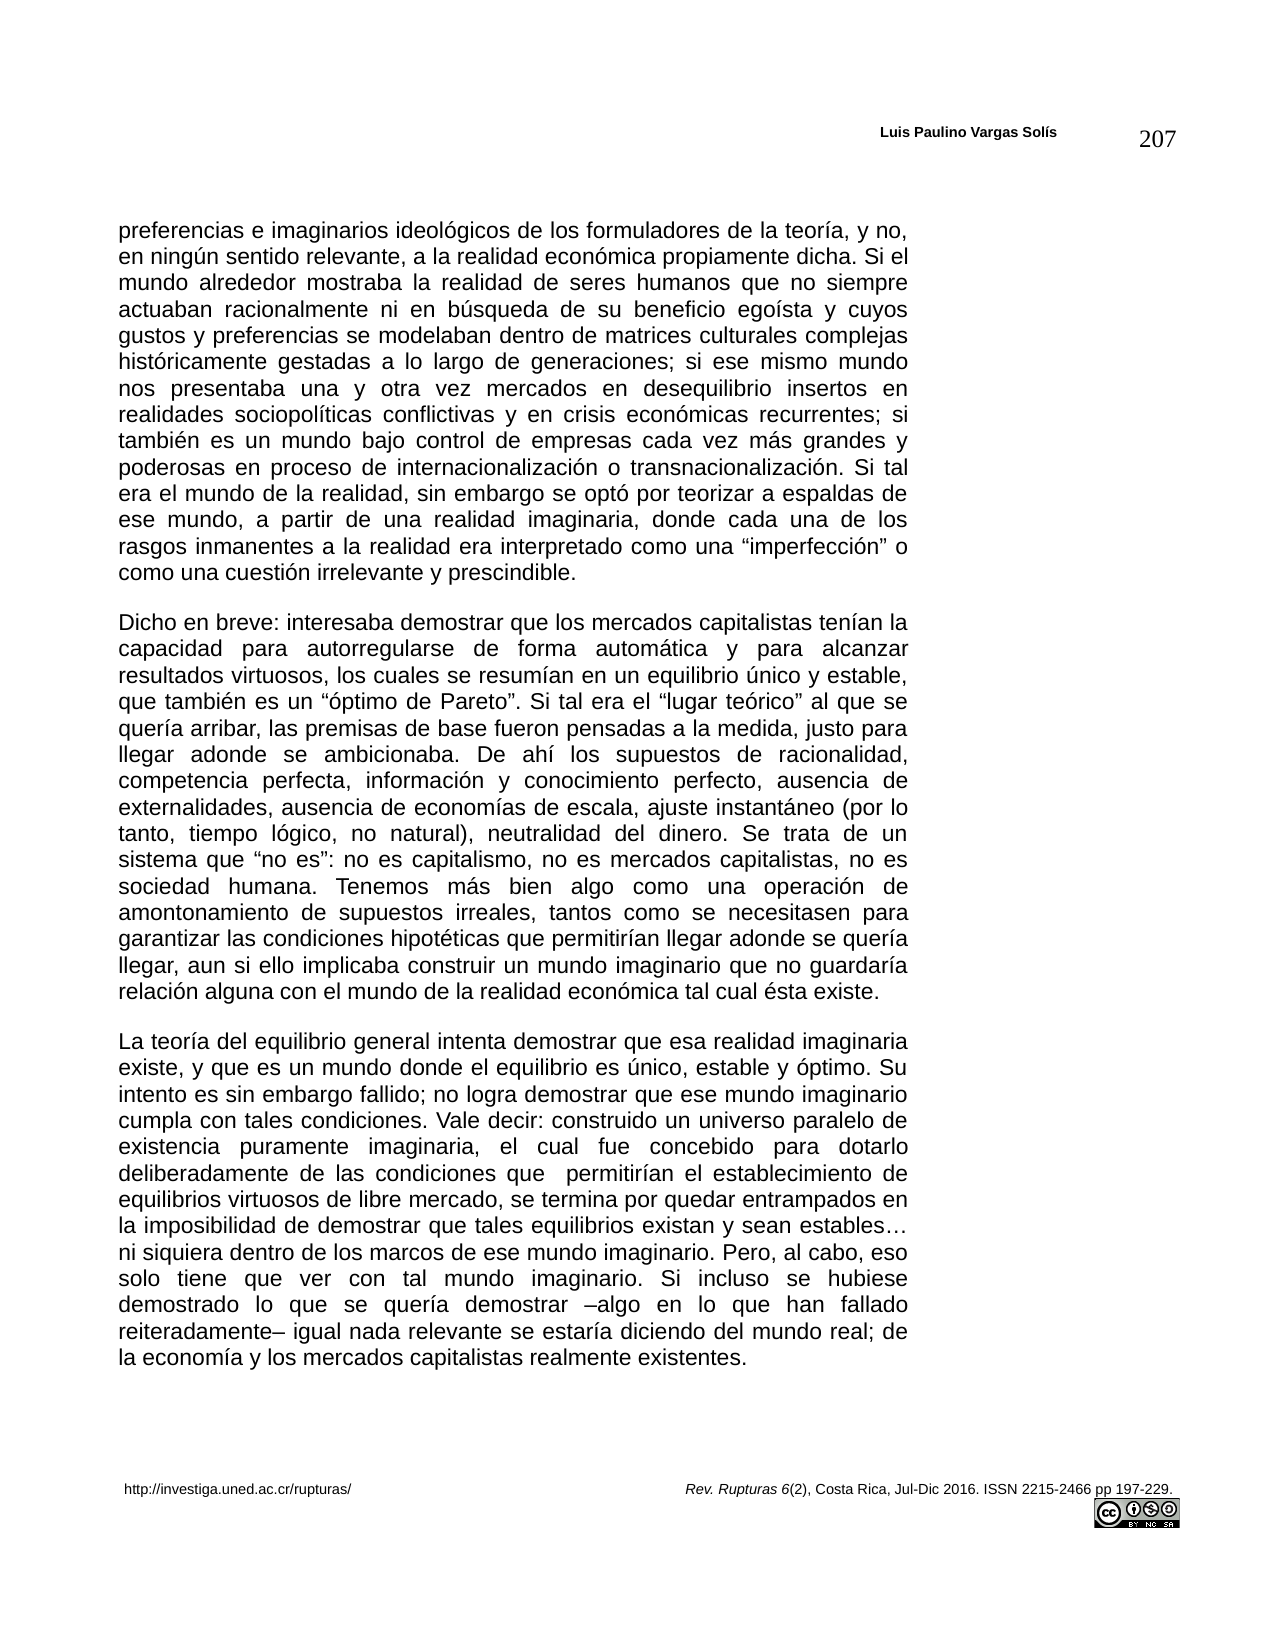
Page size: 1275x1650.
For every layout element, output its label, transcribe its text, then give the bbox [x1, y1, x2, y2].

text preferencias e imaginarios ideológicos de los formuladores de la teoría, y no, en ningún sentido relevante, a la realidad económica propiamente dicha. Si el mundo alrededor mostraba la realidad de seres humanos que no siempre actuaban racionalmente ni en búsqueda de su beneficio egoísta y cuyos gustos y preferencias se modelaban dentro de matrices culturales complejas históricamente gestadas a lo largo de generaciones; si ese mismo mundo nos presentaba una y otra vez mercados en desequilibrio insertos en realidades sociopolíticas conflictivas y en crisis económicas recurrentes; si también es un mundo bajo control de empresas cada vez más grandes y poderosas en proceso de internacionalización o transnacionalización. Si tal era el mundo de la realidad, sin embargo se optó por teorizar a espaldas de ese mundo, a partir de una realidad imaginaria, donde cada una de los rasgos inmanentes a la realidad era interpretado como una “imperfección” o como una cuestión irrelevante y prescindible. [118, 217, 909, 586]
text La teoría del equilibrio general intenta demostrar que esa realidad imaginaria existe, y que es un mundo donde el equilibrio es único, estable y óptimo. Su intento es sin embargo fallido; no logra demostrar que ese mundo imaginario cumpla con tales condiciones. Vale decir: construido un universo paralelo de existencia puramente imaginaria, el cual fue concebido para dotarlo deliberadamente de las condiciones que permitirían el establecimiento de equilibrios virtuosos de libre mercado, se termina por quedar entrampados en la imposibilidad de demostrar que tales equilibrios existan y sean estables…ni siquiera dentro de los marcos de ese mundo imaginario. Pero, al cabo, eso solo tiene que ver con tal mundo imaginario. Si incluso se hubiese demostrado lo que se quería demostrar –algo en lo que han fallado reiteradamente– igual nada relevante se estaría diciendo del mundo real; de la economía y los mercados capitalistas realmente existentes. [118, 1028, 909, 1371]
text Dicho en breve: interesaba demostrar que los mercados capitalistas tenían la capacidad para autorregularse de forma automática y para alcanzar resultados virtuosos, los cuales se resumían en un equilibrio único y estable, que también es un “óptimo de Pareto”. Si tal era el “lugar teórico” al que se quería arribar, las premisas de base fueron pensadas a la medida, justo para llegar adonde se ambicionaba. De ahí los supuestos de racionalidad, competencia perfecta, información y conocimiento perfecto, ausencia de externalidades, ausencia de economías de escala, ajuste instantáneo (por lo tanto, tiempo lógico, no natural), neutralidad del dinero. Se trata de un sistema que “no es”: no es capitalismo, no es mercados capitalistas, no es sociedad humana. Tenemos más bien algo como una operación de amontonamiento de supuestos irreales, tantos como se necesitasen para garantizar las condiciones hipotéticas que permitirían llegar adonde se quería llegar, aun si ello implicaba construir un mundo imaginario que no guardaría relación alguna con el mundo de la realidad económica tal cual ésta existe. [118, 609, 909, 1004]
picture [1094, 1498, 1180, 1528]
